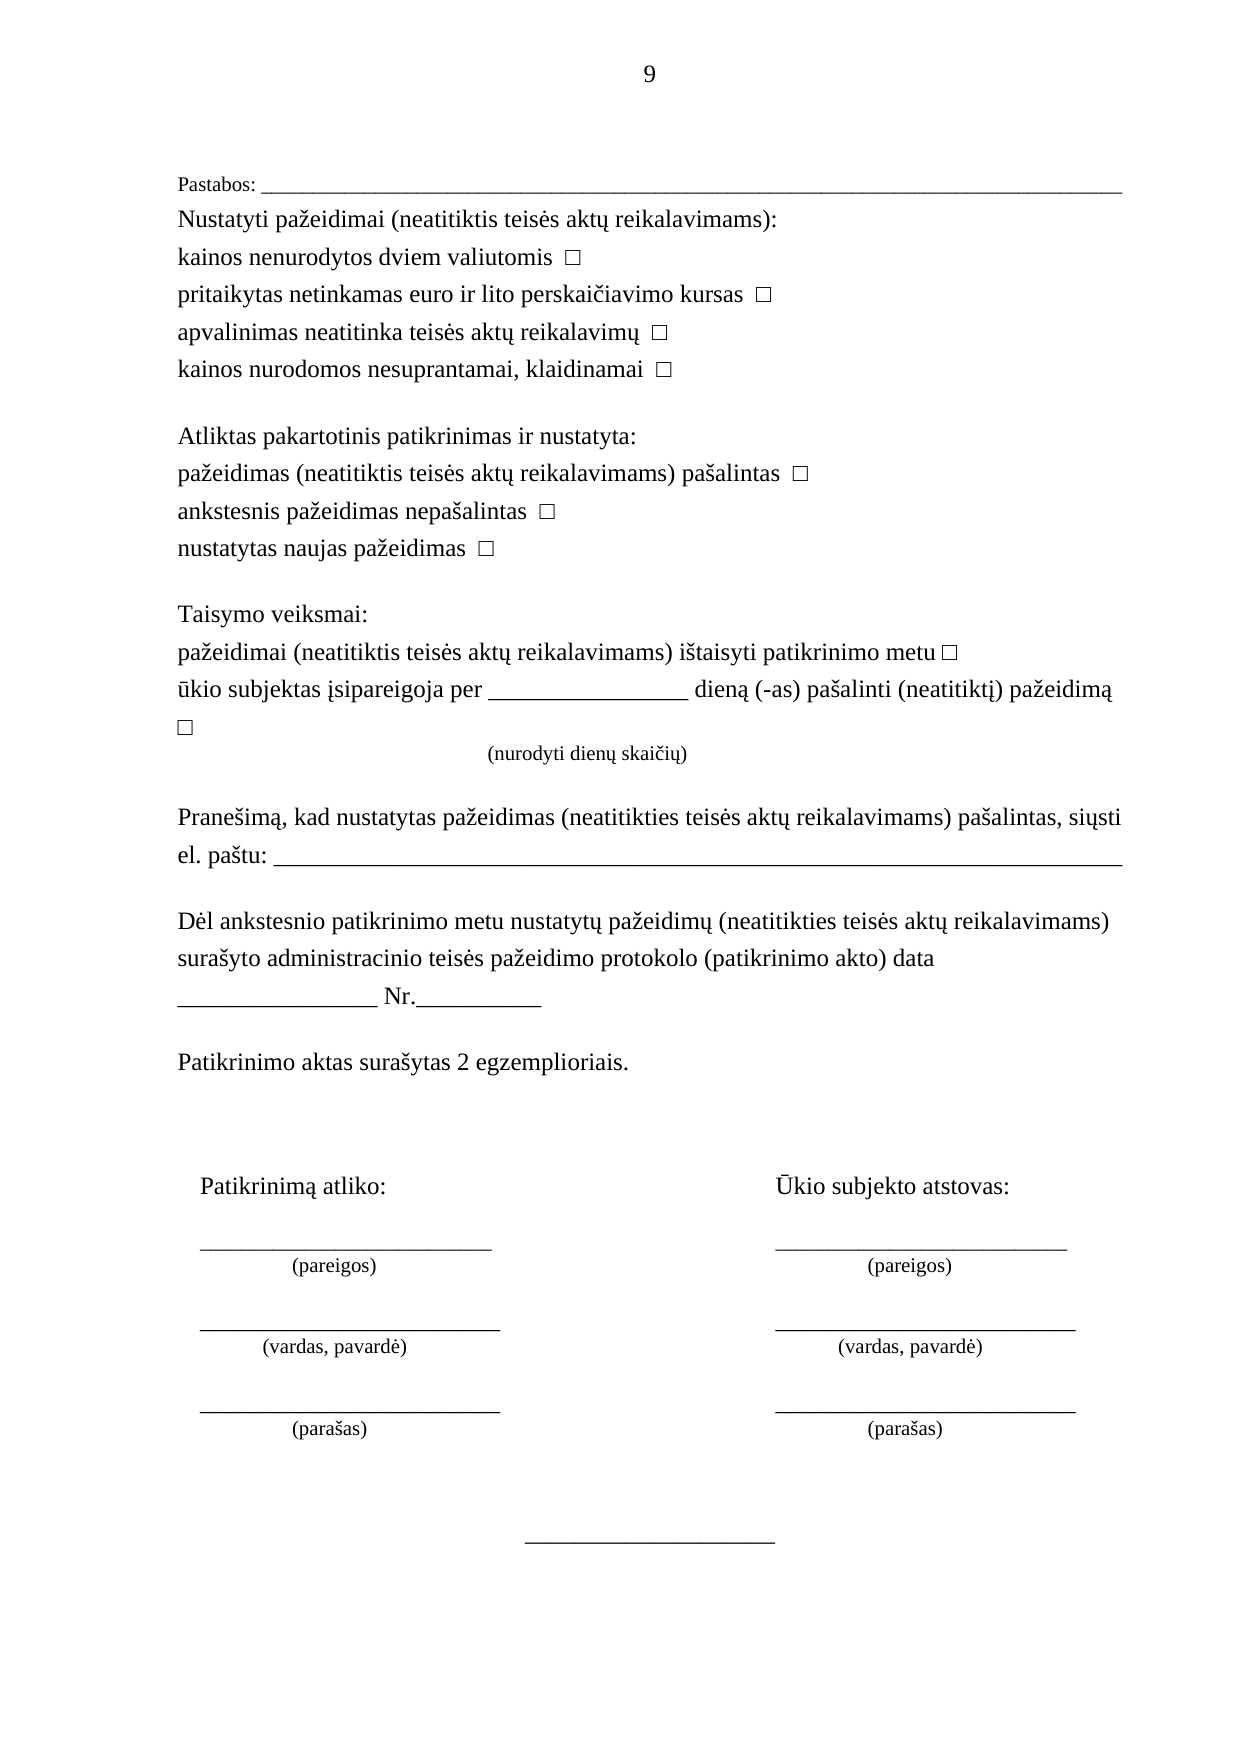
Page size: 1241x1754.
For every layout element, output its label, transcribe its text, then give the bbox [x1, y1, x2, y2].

text pažeidimai (neatitiktis teisės aktų reikalavimams) ištaisyti patikrinimo metu □⁭ [177, 628, 1122, 666]
text Dėl ankstesnio patikrinimo metu nustatytų pažeidimų (neatitikties teisės aktų reikalavimams) surašyto administracinio teisės pažeidimo protokolo (patikrinimo akto) data ________________ Nr.__________ [177, 897, 1122, 1010]
text Patikrinimo aktas surašytas 2 egzemplioriais. [177, 1038, 1122, 1076]
text pritaikytas netinkamas euro ir lito perskaičiavimo kursas □ [177, 271, 1122, 308]
text Taisymo veiksmai: [177, 591, 1122, 628]
table_cell (parašas) [189, 1416, 764, 1440]
table_cell (pareigos) [189, 1253, 764, 1305]
table_cell ____________________________ [764, 1229, 1144, 1253]
table_cell ____________________________ [189, 1229, 764, 1253]
table_cell (parašas) [764, 1416, 1144, 1440]
text apvalinimas neatitinka teisės aktų reikalavimų □ [177, 308, 1122, 346]
text Atliktas pakartotinis patikrinimas ir nustatyta: [177, 412, 1122, 449]
text (nurodyti dienų skaičių) [402, 741, 1122, 765]
text ūkio subjektas įsipareigoja per ________________ dieną (-as) pašalinti (neatitiktį) pažeidimą □ [177, 666, 1122, 741]
table_cell ________________________ [189, 1305, 764, 1334]
text ankstesnis pažeidimas nepašalintas □ [177, 487, 1122, 524]
text –––––––––––––––––––– [177, 1526, 1122, 1555]
text Nustatyti pažeidimai (neatitiktis teisės aktų reikalavimams): [177, 196, 1122, 233]
table_cell ________________________ [189, 1387, 764, 1416]
table_cell ________________________ [764, 1387, 1144, 1416]
text nustatytas naujas pažeidimas □ [177, 524, 1122, 562]
table_cell (vardas, pavardė) [189, 1334, 764, 1387]
text Pranešimą, kad nustatytas pažeidimas (neatitikties teisės aktų reikalavimams) pašalintas, siųsti el. paštu: [177, 793, 1122, 868]
text kainos nurodomos nesuprantamai, klaidinamai □ [177, 346, 1122, 383]
table_cell (pareigos) [764, 1253, 1144, 1305]
text pažeidimas (neatitiktis teisės aktų reikalavimams) pašalintas □ [177, 449, 1122, 487]
table_cell (vardas, pavardė) [764, 1334, 1144, 1387]
text Pastabos: [177, 172, 1122, 196]
table_header Patikrinimą atliko: [189, 1171, 764, 1228]
text kainos nenurodytos dviem valiutomis □ [177, 233, 1122, 271]
table_header Ūkio subjekto atstovas: [764, 1171, 1144, 1228]
table_cell ________________________ [764, 1305, 1144, 1334]
